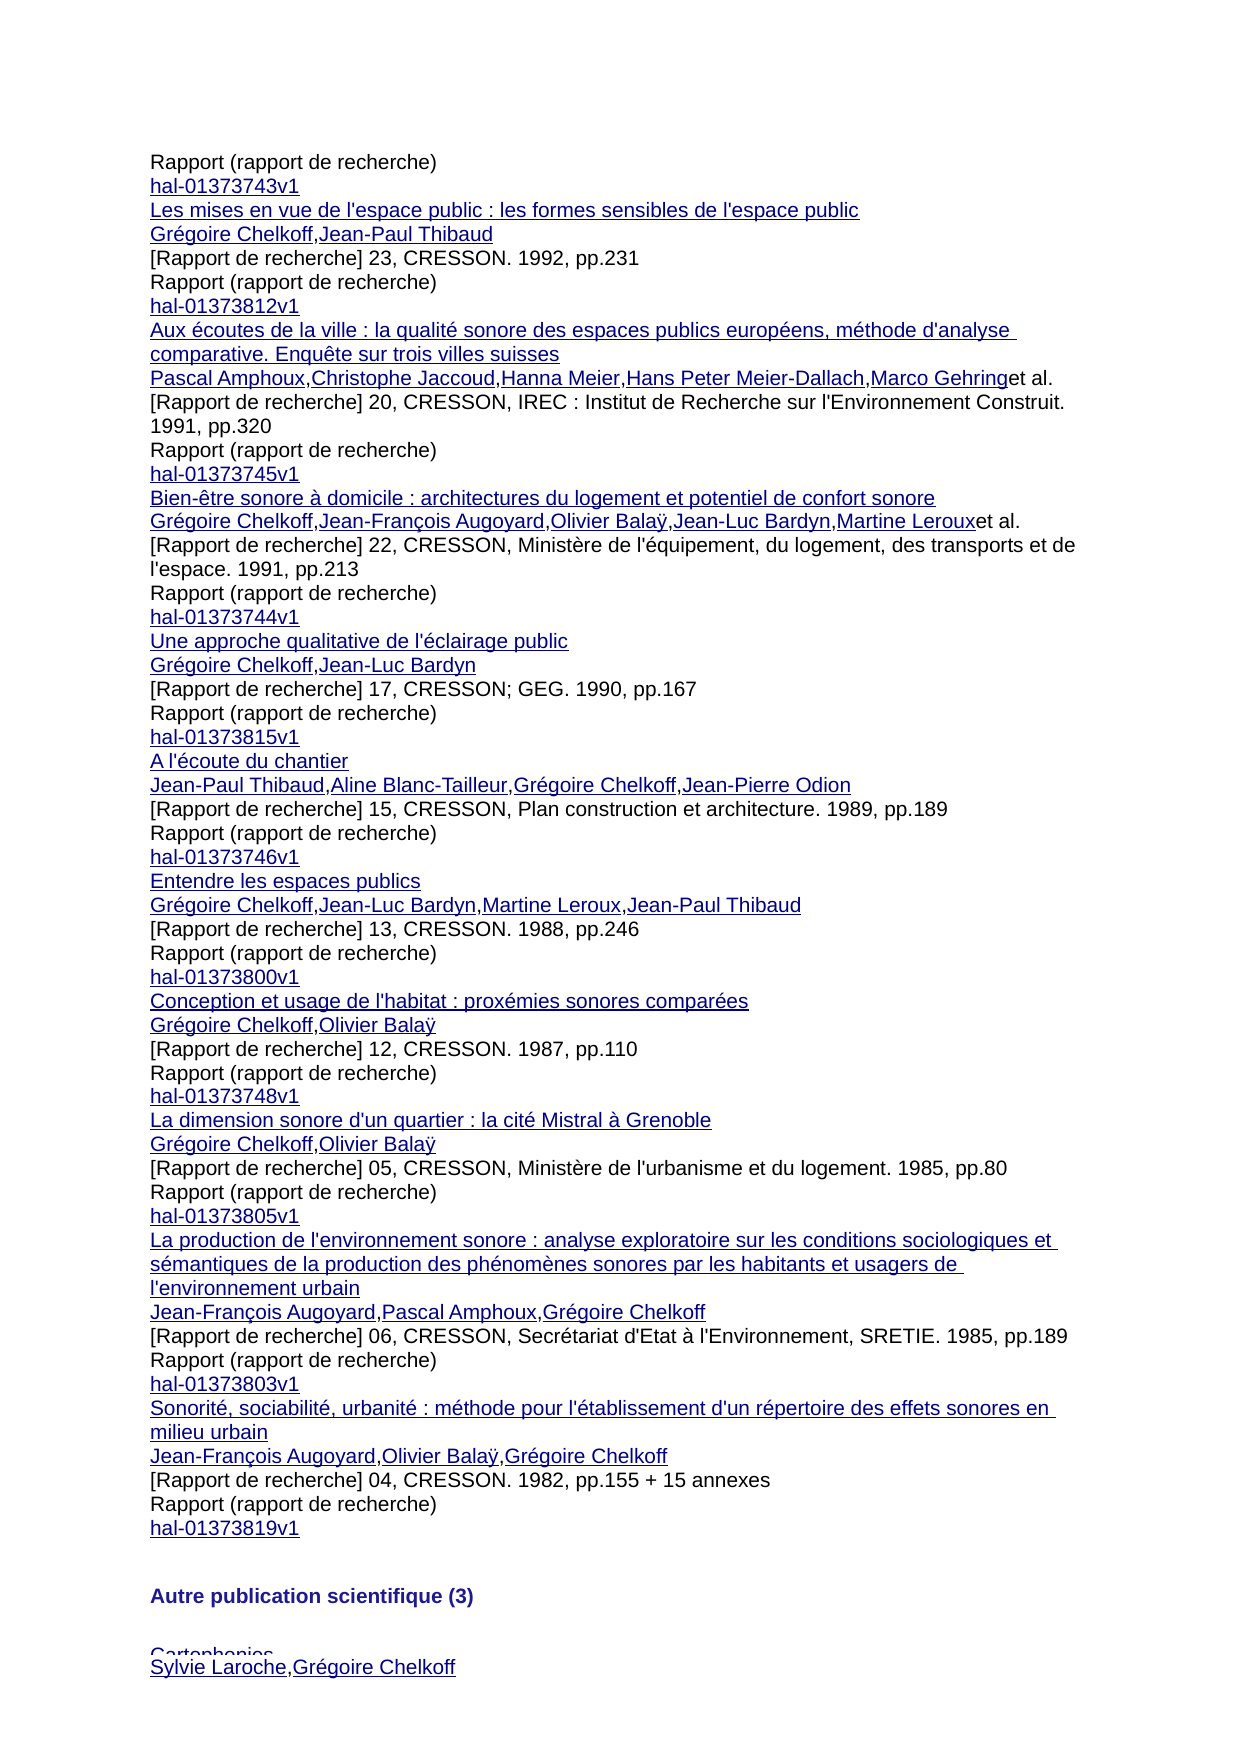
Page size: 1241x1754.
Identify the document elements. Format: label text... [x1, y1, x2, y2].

subtitle Autre publication scientifique (3) [150, 1584, 1090, 1608]
table_header Cartophonies Sylvie Laroche,Grégoire Chelkoff [150, 1643, 1090, 1679]
table_cell Entendre les espaces publics Grégoire Chelkoff,Jean-Luc Bardyn,Martine Leroux,Jean-Paul Thibaud [Rapport de recherche] 13, CRESSON. 1988, pp.246 Rapport (rapport de recherche) hal-01373800v1 [150, 869, 1090, 988]
table_cell Conception et usage de l'habitat : proxémies sonores comparées Grégoire Chelkoff,Olivier Balaÿ [Rapport de recherche] 12, CRESSON. 1987, pp.110 Rapport (rapport de recherche) hal-01373748v1 [150, 989, 1090, 1108]
table_cell La dimension sonore d'un quartier : la cité Mistral à Grenoble Grégoire Chelkoff,Olivier Balaÿ [Rapport de recherche] 05, CRESSON, Ministère de l'urbanisme et du logement. 1985, pp.80 Rapport (rapport de recherche) hal-01373805v1 [150, 1108, 1090, 1228]
table_cell La production de l'environnement sonore : analyse exploratoire sur les conditions sociologiques et sémantiques de la production des phénomènes sonores par les habitants et usagers de l'environnement urbain Jean-François Augoyard,Pascal Amphoux,Grégoire Chelkoff [Rapport de recherche] 06, CRESSON, Secrétariat d'Etat à l'Environnement, SRETIE. 1985, pp.189 Rapport (rapport de recherche) hal-01373803v1 [150, 1228, 1090, 1396]
table_cell Bien-être sonore à domicile : architectures du logement et potentiel de confort sonore Grégoire Chelkoff,Jean-François Augoyard,Olivier Balaÿ,Jean-Luc Bardyn,Martine Lerouxet al. [Rapport de recherche] 22, CRESSON, Ministère de l'équipement, du logement, des transports et de l'espace. 1991, pp.213 Rapport (rapport de recherche) hal-01373744v1 [150, 485, 1090, 629]
table_cell Sonorité, sociabilité, urbanité : méthode pour l'établissement d'un répertoire des effets sonores en milieu urbain Jean-François Augoyard,Olivier Balaÿ,Grégoire Chelkoff [Rapport de recherche] 04, CRESSON. 1982, pp.155 + 15 annexes Rapport (rapport de recherche) hal-01373819v1 [150, 1396, 1090, 1539]
table_cell Une approche qualitative de l'éclairage public Grégoire Chelkoff,Jean-Luc Bardyn [Rapport de recherche] 17, CRESSON; GEG. 1990, pp.167 Rapport (rapport de recherche) hal-01373815v1 [150, 629, 1090, 749]
table_cell Rapport (rapport de recherche) hal-01373743v1 [150, 150, 1090, 198]
table_cell A l'écoute du chantier Jean-Paul Thibaud,Aline Blanc-Tailleur,Grégoire Chelkoff,Jean-Pierre Odion [Rapport de recherche] 15, CRESSON, Plan construction et architecture. 1989, pp.189 Rapport (rapport de recherche) hal-01373746v1 [150, 749, 1090, 869]
table_cell Les mises en vue de l'espace public : les formes sensibles de l'espace public Grégoire Chelkoff,Jean-Paul Thibaud [Rapport de recherche] 23, CRESSON. 1992, pp.231 Rapport (rapport de recherche) hal-01373812v1 [150, 198, 1090, 318]
table_cell Aux écoutes de la ville : la qualité sonore des espaces publics européens, méthode d'analyse comparative. Enquête sur trois villes suisses Pascal Amphoux,Christophe Jaccoud,Hanna Meier,Hans Peter Meier-Dallach,Marco Gehringet al. [Rapport de recherche] 20, CRESSON, IREC : Institut de Recherche sur l'Environnement Construit. 1991, pp.320 Rapport (rapport de recherche) hal-01373745v1 [150, 318, 1090, 485]
